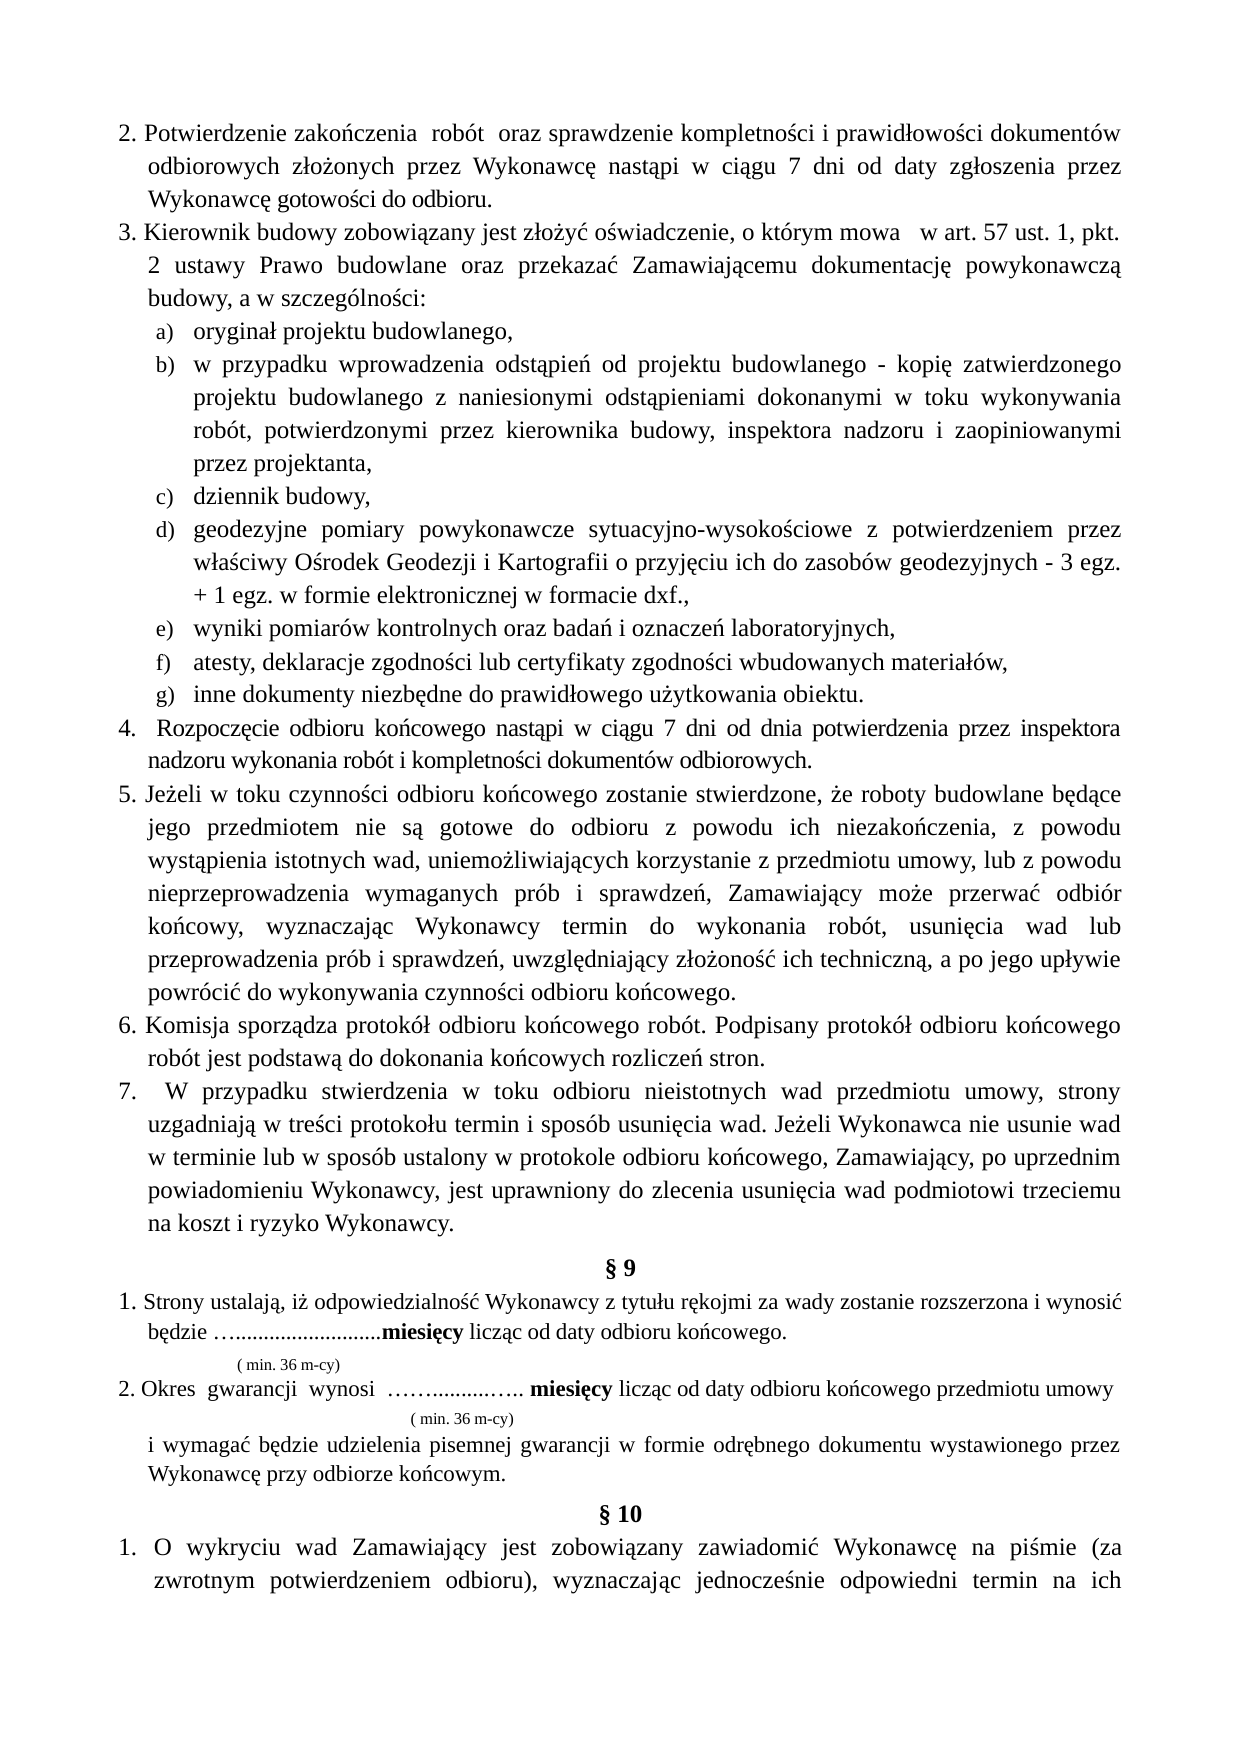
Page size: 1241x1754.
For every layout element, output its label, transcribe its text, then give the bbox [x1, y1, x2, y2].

text 6. Komisja sporządza protokół odbioru końcowego robót. Podpisany protokół odbioru końcowego robót jest podstawą do dokonania końcowych rozliczeń stron. [118, 1010, 1122, 1072]
text 2. Okres gwarancji wynosi ……..........….. miesięcy licząc od daty odbioru końcowego przedmiotu umowy [118, 1375, 1122, 1401]
list dziennik budowy, [156, 481, 1122, 510]
list atesty, deklaracje zgodności lub certyfikaty zgodności wbudowanych materiałów, [156, 647, 1122, 675]
list oryginał projektu budowlanego, [156, 316, 1122, 345]
list geodezyjne pomiary powykonawcze sytuacyjno-wysokościowe z potwierdzeniem przez właściwy Ośrodek Geodezji i Kartografii o przyjęciu ich do zasobów geodezyjnych - 3 egz. + 1 egz. w formie elektronicznej w formacie dxf., [156, 514, 1122, 609]
list O wykryciu wad Zamawiający jest zobowiązany zawiadomić Wykonawcę na piśmie (za zwrotnym potwierdzeniem odbioru), wyznaczając jednocześnie odpowiedni termin na ich [118, 1532, 1122, 1593]
text 5. Jeżeli w toku czynności odbioru końcowego zostanie stwierdzone, że roboty budowlane będące jego przedmiotem nie są gotowe do odbioru z powodu ich niezakończenia, z powodu wystąpienia istotnych wad, uniemożliwiających korzystanie z przedmiotu umowy, lub z powodu nieprzeprowadzenia wymaganych prób i sprawdzeń, Zamawiający może przerwać odbiór końcowy, wyznaczając Wykonawcy termin do wykonania robót, usunięcia wad lub przeprowadzenia prób i sprawdzeń, uwzględniający złożoność ich techniczną, a po jego upływie powrócić do wykonywania czynności odbioru końcowego. [118, 779, 1122, 1006]
text 2. Potwierdzenie zakończenia robót oraz sprawdzenie kompletności i prawidłowości dokumentów odbiorowych złożonych przez Wykonawcę nastąpi w ciągu 7 dni od daty zgłoszenia przez Wykonawcę gotowości do odbioru. [118, 118, 1122, 213]
text 3. Kierownik budowy zobowiązany jest złożyć oświadczenie, o którym mowa w art. 57 ust. 1, pkt. 2 ustawy Prawo budowlane oraz przekazać Zamawiającemu dokumentację powykonawczą budowy, a w szczególności: [118, 217, 1122, 312]
list ( min. 36 m-cy) [193, 1348, 1122, 1375]
list inne dokumenty niezbędne do prawidłowego użytkowania obiektu. [156, 679, 1122, 708]
list wyniki pomiarów kontrolnych oraz badań i oznaczeń laboratoryjnych, [156, 613, 1122, 642]
text i wymagać będzie udzielenia pisemnej gwarancji w formie odrębnego dokumentu wystawionego przez Wykonawcę przy odbiorze końcowym. [148, 1430, 1122, 1487]
list w przypadku wprowadzenia odstąpień od projektu budowlanego - kopię zatwierdzonego projektu budowlanego z naniesionymi odstąpieniami dokonanymi w toku wykonywania robót, potwierdzonymi przez kierownika budowy, inspektora nadzoru i zaopiniowanymi przez projektanta, [156, 349, 1122, 477]
list Strony ustalają, iż odpowiedzialność Wykonawcy z tytułu rękojmi za wady zostanie rozszerzona i wynosić będzie …..........................miesięcy licząc od daty odbioru końcowego. [118, 1286, 1122, 1345]
text 7. W przypadku stwierdzenia w toku odbioru nieistotnych wad przedmiotu umowy, strony uzgadniają w treści protokołu termin i sposób usunięcia wad. Jeżeli Wykonawca nie usunie wad w terminie lub w sposób ustalony w protokole odbioru końcowego, Zamawiający, po uprzednim powiadomieniu Wykonawcy, jest uprawniony do zlecenia usunięcia wad podmiotowi trzeciemu na koszt i ryzyko Wykonawcy. [118, 1076, 1122, 1237]
list ( min. 36 m-cy) [193, 1401, 1122, 1430]
text § 10 [118, 1499, 1122, 1527]
text § 9 [118, 1253, 1122, 1281]
text 4. Rozpoczęcie odbioru końcowego nastąpi w ciągu 7 dni od dnia potwierdzenia przez inspektora nadzoru wykonania robót i kompletności dokumentów odbiorowych. [118, 713, 1122, 774]
